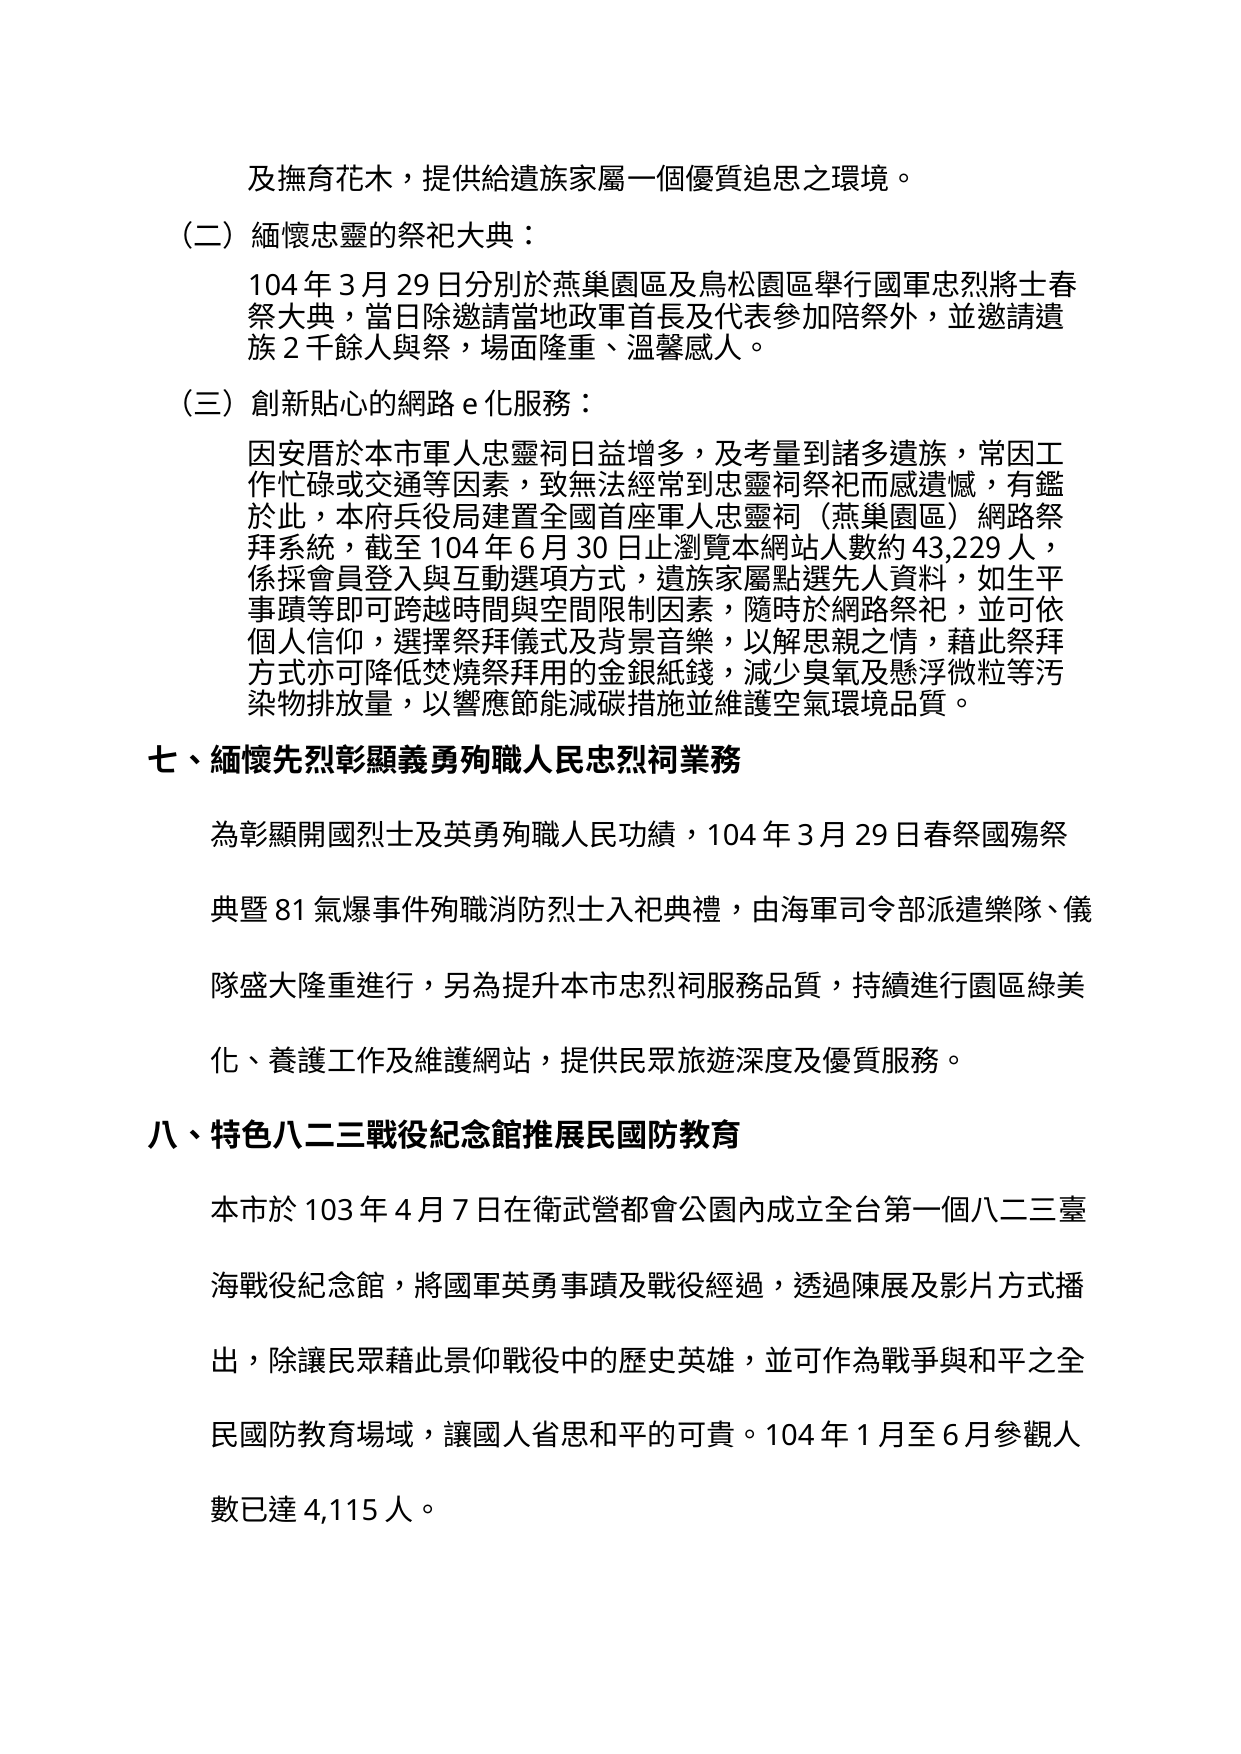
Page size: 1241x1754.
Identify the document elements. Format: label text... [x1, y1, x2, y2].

text 八、特色八二三戰役紀念館推展民國防教育 [148, 1096, 1092, 1171]
text 七、緬懷先烈彰顯義勇殉職人民忠烈祠業務 [148, 721, 1092, 796]
text 本市於103年4月7日在衛武營都會公園內成立全台第一個八二三臺海戰役紀念館，將國軍英勇事蹟及戰役經過，透過陳展及影片方式播出，除讓民眾藉此景仰戰役中的歷史英雄，並可作為戰爭與和平之全民國防教育場域，讓國人省思和平的可貴。104年1月至6月參觀人數已達4,115人。 [210, 1171, 1092, 1546]
text 因安厝於本市軍人忠靈祠日益增多，及考量到諸多遺族，常因工作忙碌或交通等因素，致無法經常到忠靈祠祭祀而感遺憾，有鑑於此，本府兵役局建置全國首座軍人忠靈祠（燕巢園區）網路祭拜系統，截至104年6月30日止瀏覽本網站人數約43,229人，係採會員登入與互動選項方式，遺族家屬點選先人資料，如生平事蹟等即可跨越時間與空間限制因素，隨時於網路祭祀，並可依個人信仰，選擇祭拜儀式及背景音樂，以解思親之情，藉此祭拜方式亦可降低焚燒祭拜用的金銀紙錢，減少臭氧及懸浮微粒等汚染物排放量，以響應節能減碳措施並維護空氣環境品質。 [248, 439, 1092, 721]
text 104年3月29日分別於燕巢園區及鳥松園區舉行國軍忠烈將士春祭大典，當日除邀請當地政軍首長及代表參加陪祭外，並邀請遺族2千餘人與祭，場面隆重、溫馨感人。 [248, 271, 1092, 364]
text 及撫育花木，提供給遺族家屬一個優質追思之環境。 [248, 164, 1092, 196]
text 為彰顯開國烈士及英勇殉職人民功績，104年3月29日春祭國殤祭典暨81氣爆事件殉職消防烈士入祀典禮，由海軍司令部派遣樂隊、儀隊盛大隆重進行，另為提升本市忠烈祠服務品質，持續進行園區綠美化、養護工作及維護網站，提供民眾旅遊深度及優質服務。 [210, 796, 1092, 1096]
text （二）緬懷忠靈的祭祀大典： [164, 196, 1092, 271]
text （三）創新貼心的網路e化服務： [164, 364, 1092, 439]
